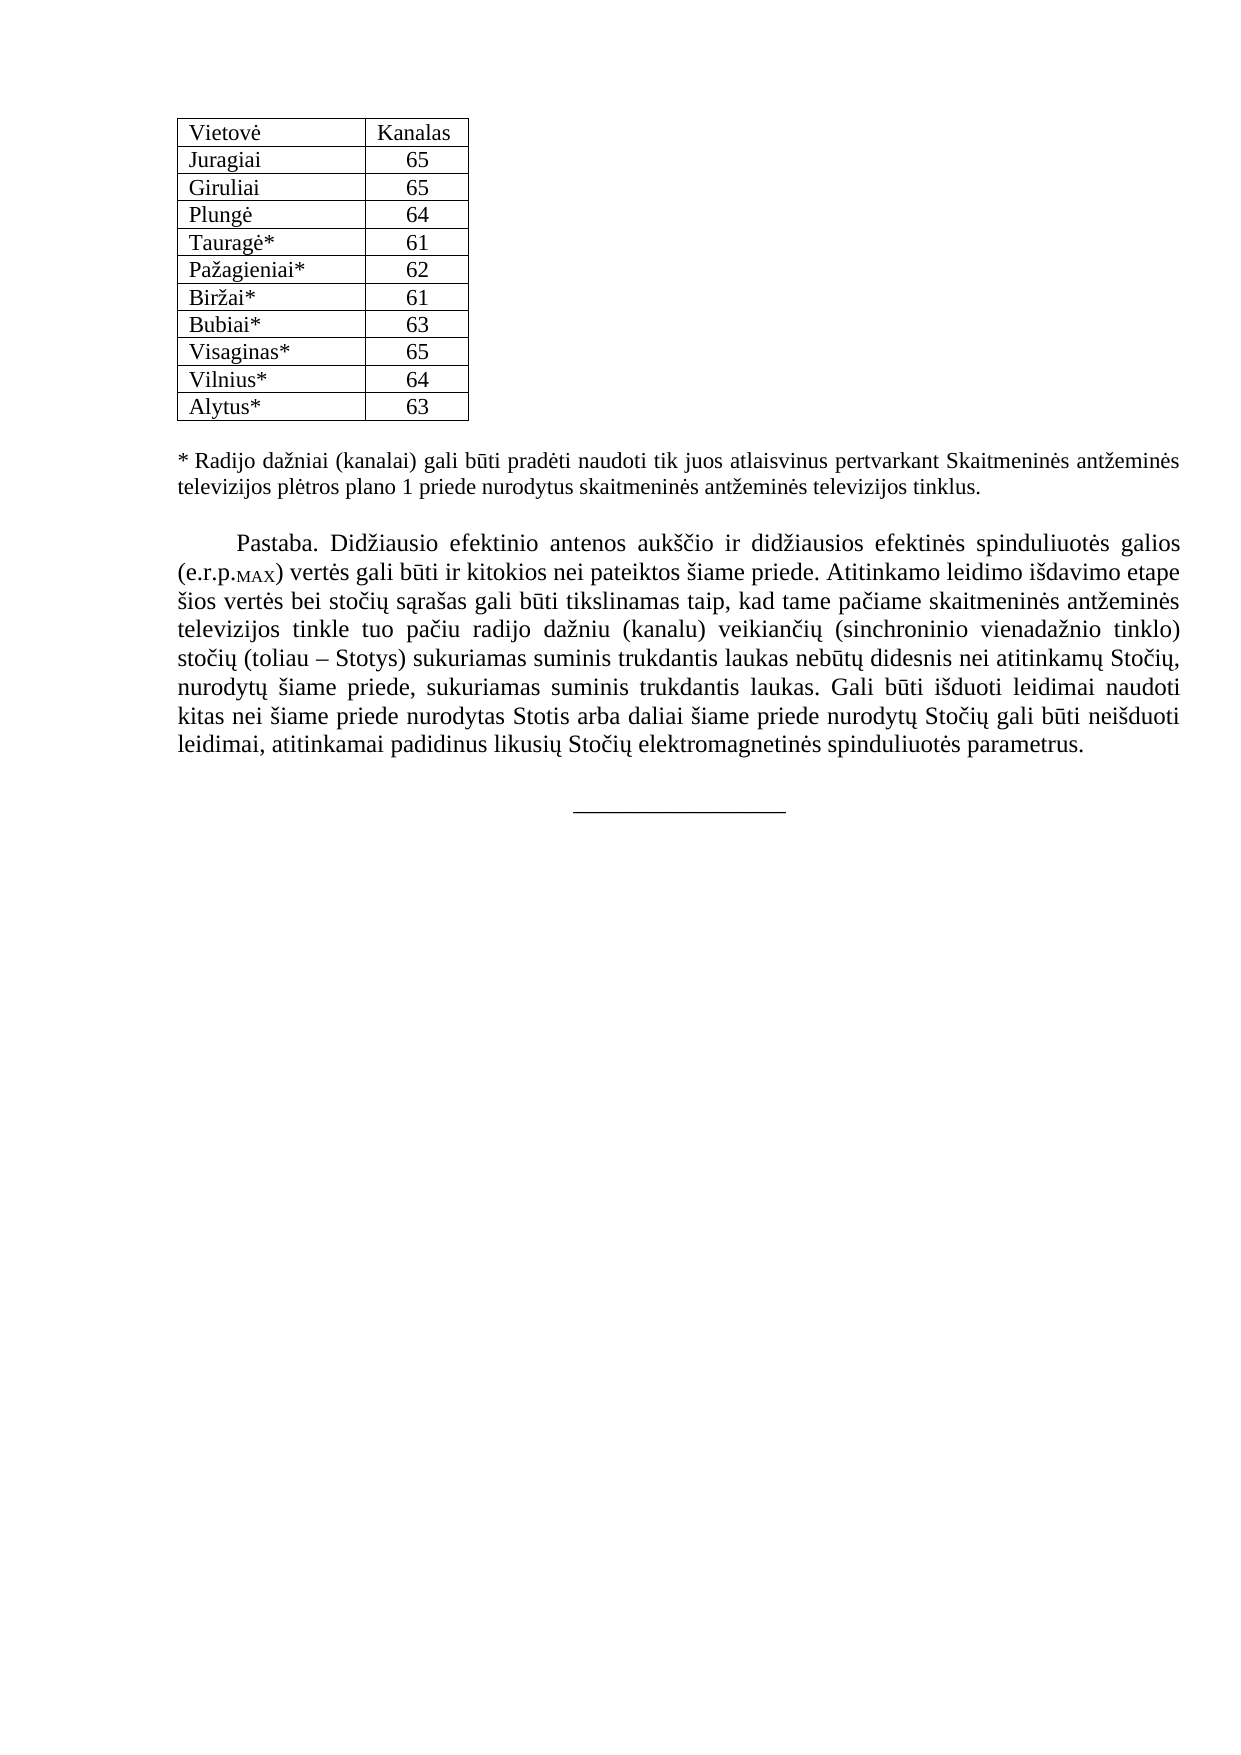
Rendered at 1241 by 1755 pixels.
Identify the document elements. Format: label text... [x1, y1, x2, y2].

text * Radijo dažniai (kanalai) gali būti pradėti naudoti tik juos atlaisvinus pertvarkant Skaitmeninės antžeminės televizijos plėtros plano 1 priede nurodytus skaitmeninės antžeminės televizijos tinklus. [177, 447, 1181, 499]
table_cell Bubiai* [178, 311, 365, 337]
table_cell Biržai* [178, 284, 365, 310]
table_cell 62 [366, 256, 468, 282]
table_cell Visaginas* [178, 338, 365, 365]
table_cell Alytus* [178, 393, 365, 419]
table_cell Vilnius* [178, 366, 365, 392]
table_cell 65 [366, 338, 468, 365]
table_header Kanalas [366, 119, 468, 146]
table_cell 65 [366, 174, 468, 200]
table_cell 63 [366, 393, 468, 419]
table_cell 64 [366, 366, 468, 392]
table_cell 63 [366, 311, 468, 337]
table_cell 61 [366, 229, 468, 255]
table_header Vietovė [178, 119, 365, 146]
table_cell 65 [366, 147, 468, 173]
table_cell Pažagieniai* [178, 256, 365, 282]
table_cell 64 [366, 201, 468, 228]
table_cell Juragiai [178, 147, 365, 173]
text Pastaba. Didžiausio efektinio antenos aukščio ir didžiausios efektinės spinduliuotės galios (e.r.p.MAX) vertės gali būti ir kitokios nei pateiktos šiame priede. Atitinkamo leidimo išdavimo etape šios vertės bei stočių sąrašas gali būti tikslinamas taip, kad tame pačiame skaitmeninės antžeminės televizijos tinkle tuo pačiu radijo dažniu (kanalu) veikiančių (sinchroninio vienadažnio tinklo) stočių (toliau – Stotys) sukuriamas suminis trukdantis laukas nebūtų didesnis nei atitinkamų Stočių, nurodytų šiame priede, sukuriamas suminis trukdantis laukas. Gali būti išduoti leidimai naudoti kitas nei šiame priede nurodytas Stotis arba daliai šiame priede nurodytų Stočių gali būti neišduoti leidimai, atitinkamai padidinus likusių Stočių elektromagnetinės spinduliuotės parametrus. [177, 528, 1181, 758]
table_cell Tauragė* [178, 229, 365, 255]
table_cell 61 [366, 284, 468, 310]
text _________________ [177, 787, 1181, 816]
table_cell Plungė [178, 201, 365, 228]
table_cell Giruliai [178, 174, 365, 200]
